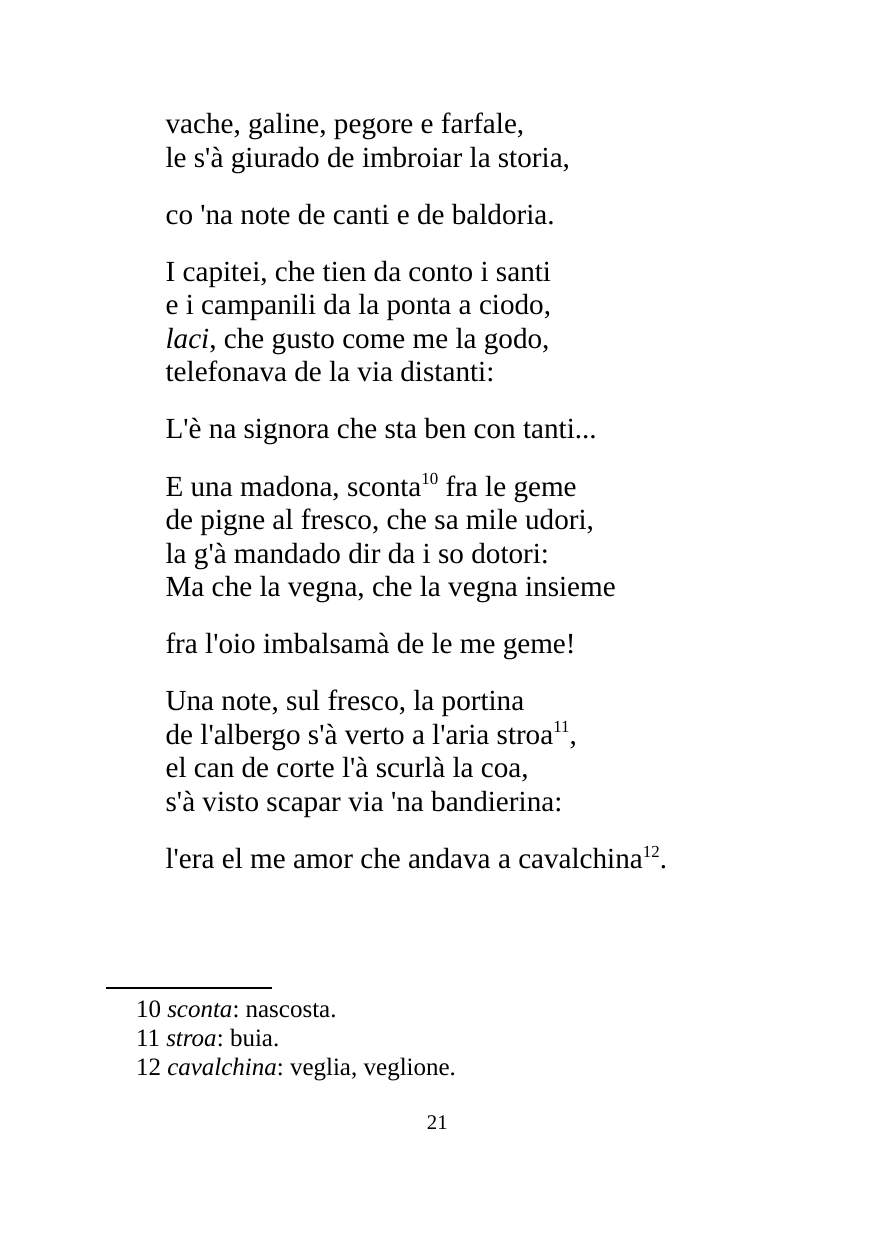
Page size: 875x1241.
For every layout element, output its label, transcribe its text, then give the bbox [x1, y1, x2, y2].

text Una note, sul fresco, la portina de l'albergo s'à verto a l'aria stroa, el can de corte l'à scurlà la coa, s'à visto scapar via 'na bandierina: [165, 683, 768, 818]
text I capitei, che tien da conto i santi e i campanili da la ponta a ciodo, laci, che gusto come me la godo, telefonava de la via distanti: [165, 254, 768, 388]
text fra l'oio imbalsamà de le me geme! [165, 626, 768, 660]
text sconta: nascosta. [106, 994, 768, 1023]
text stroa: buia. [106, 1023, 768, 1052]
text E una madona, sconta fra le geme de pigne al fresco, che sa mile udori, la g'à mandado dir da i so dotori: Ma che la vegna, che la vegna insieme [165, 469, 768, 603]
text L'è na signora che sta ben con tanti... [165, 412, 768, 445]
text l'era el me amor che andava a cavalchina. [165, 841, 768, 875]
text co 'na note de canti e de baldoria. [165, 197, 768, 230]
text cavalchina: veglia, veglione. [106, 1052, 768, 1080]
text vache, galine, pegore e farfale, le s'à giurado de imbroiar la storia, [165, 106, 768, 173]
